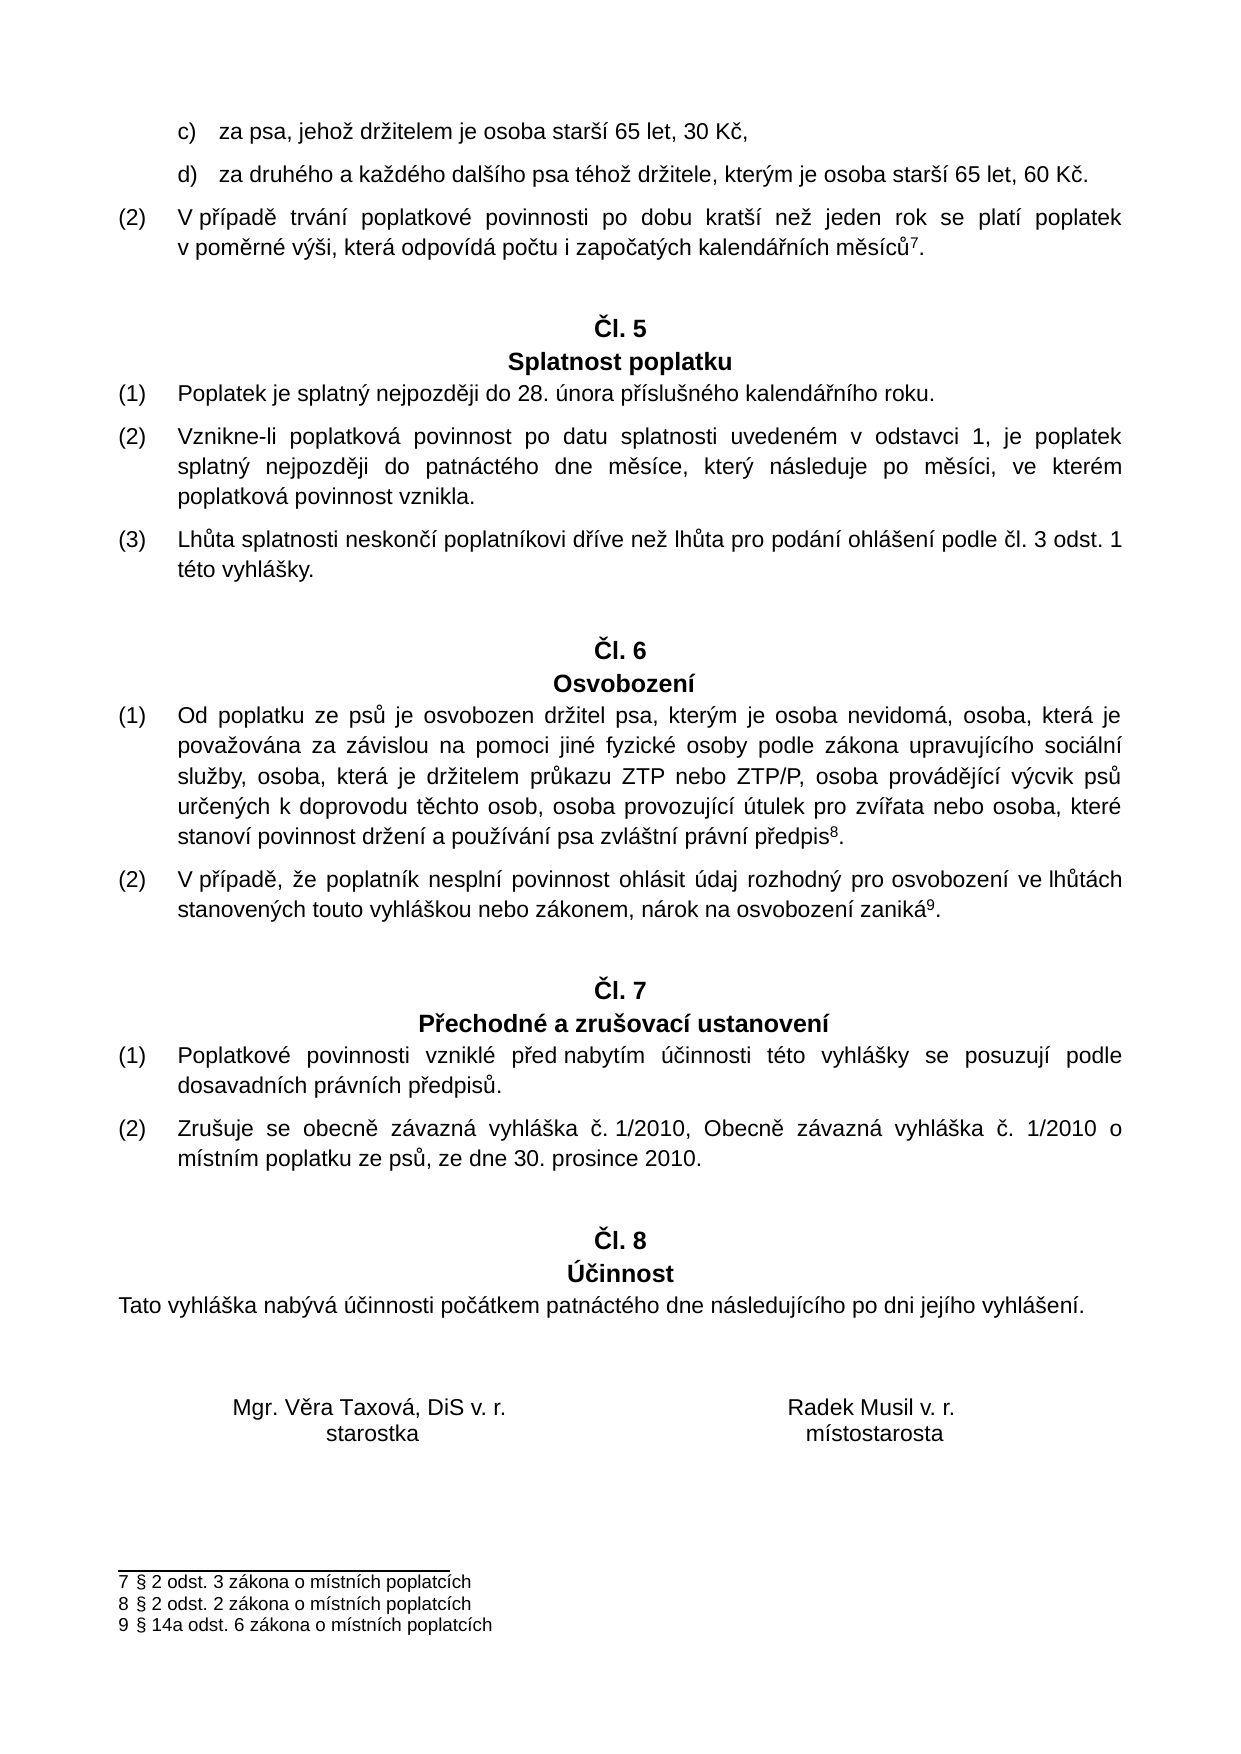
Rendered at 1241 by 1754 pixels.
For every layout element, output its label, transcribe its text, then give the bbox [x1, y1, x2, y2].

list Poplatkové povinnosti vzniklé před nabytím účinnosti této vyhlášky se posuzují podle dosavadních právních předpisů. [118, 1042, 1122, 1099]
table_header Mgr. Věra Taxová, DiS v. r. starostka [118, 1334, 620, 1452]
list Zrušuje se obecně závazná vyhláška č. 1/2010, Obecně závazná vyhláška č. 1/2010 o místním poplatku ze psů, ze dne 30. prosince 2010. [118, 1115, 1122, 1172]
list V případě, že poplatník nesplní povinnost ohlásit údaj rozhodný pro osvobození ve lhůtách stanovených touto vyhláškou nebo zákonem, nárok na osvobození zaniká. [118, 866, 1122, 922]
subtitle Čl. 7 Přechodné a zrušovací ustanovení [118, 976, 1122, 1038]
subtitle Čl. 5 Splatnost poplatku [118, 314, 1122, 376]
list Od poplatku ze psů je osvobozen držitel psa, kterým je osoba nevidomá, osoba, která je považována za závislou na pomoci jiné fyzické osoby podle zákona upravujícího sociální služby, osoba, která je držitelem průkazu ZTP nebo ZTP/P, osoba provádějící výcvik psů určených k doprovodu těchto osob, osoba provozující útulek pro zvířata nebo osoba, které stanoví povinnost držení a používání psa zvláštní právní předpis. [118, 702, 1122, 849]
list § 2 odst. 3 zákona o místních poplatcích [118, 1571, 1122, 1592]
list § 14a odst. 6 zákona o místních poplatcích [118, 1614, 1122, 1635]
text Tato vyhláška nabývá účinnosti počátkem patnáctého dne následujícího po dni jejího vyhlášení. [118, 1292, 1122, 1318]
list za druhého a každého dalšího psa téhož držitele, kterým je osoba starší 65 let, 60 Kč. [177, 161, 1122, 187]
subtitle Čl. 6 Osvobození [118, 636, 1122, 698]
list Vznikne-li poplatková povinnost po datu splatnosti uvedeném v odstavci 1, je poplatek splatný nejpozději do patnáctého dne měsíce, který následuje po měsíci, ve kterém poplatková povinnost vznikla. [118, 423, 1122, 509]
subtitle Čl. 8 Účinnost [118, 1226, 1122, 1287]
table_header Radek Musil v. r. místostarosta [620, 1334, 1122, 1452]
list Poplatek je splatný nejpozději do 28. února příslušného kalendářního roku. [118, 380, 1122, 406]
list za psa, jehož držitelem je osoba starší 65 let, 30 Kč, [177, 118, 1122, 144]
list V případě trvání poplatkové povinnosti po dobu kratší než jeden rok se platí poplatek v poměrné výši, která odpovídá počtu i započatých kalendářních měsíců. [118, 203, 1122, 260]
list Lhůta splatnosti neskončí poplatníkovi dříve než lhůta pro podání ohlášení podle čl. 3 odst. 1 této vyhlášky. [118, 526, 1122, 582]
list § 2 odst. 2 zákona o místních poplatcích [118, 1592, 1122, 1614]
